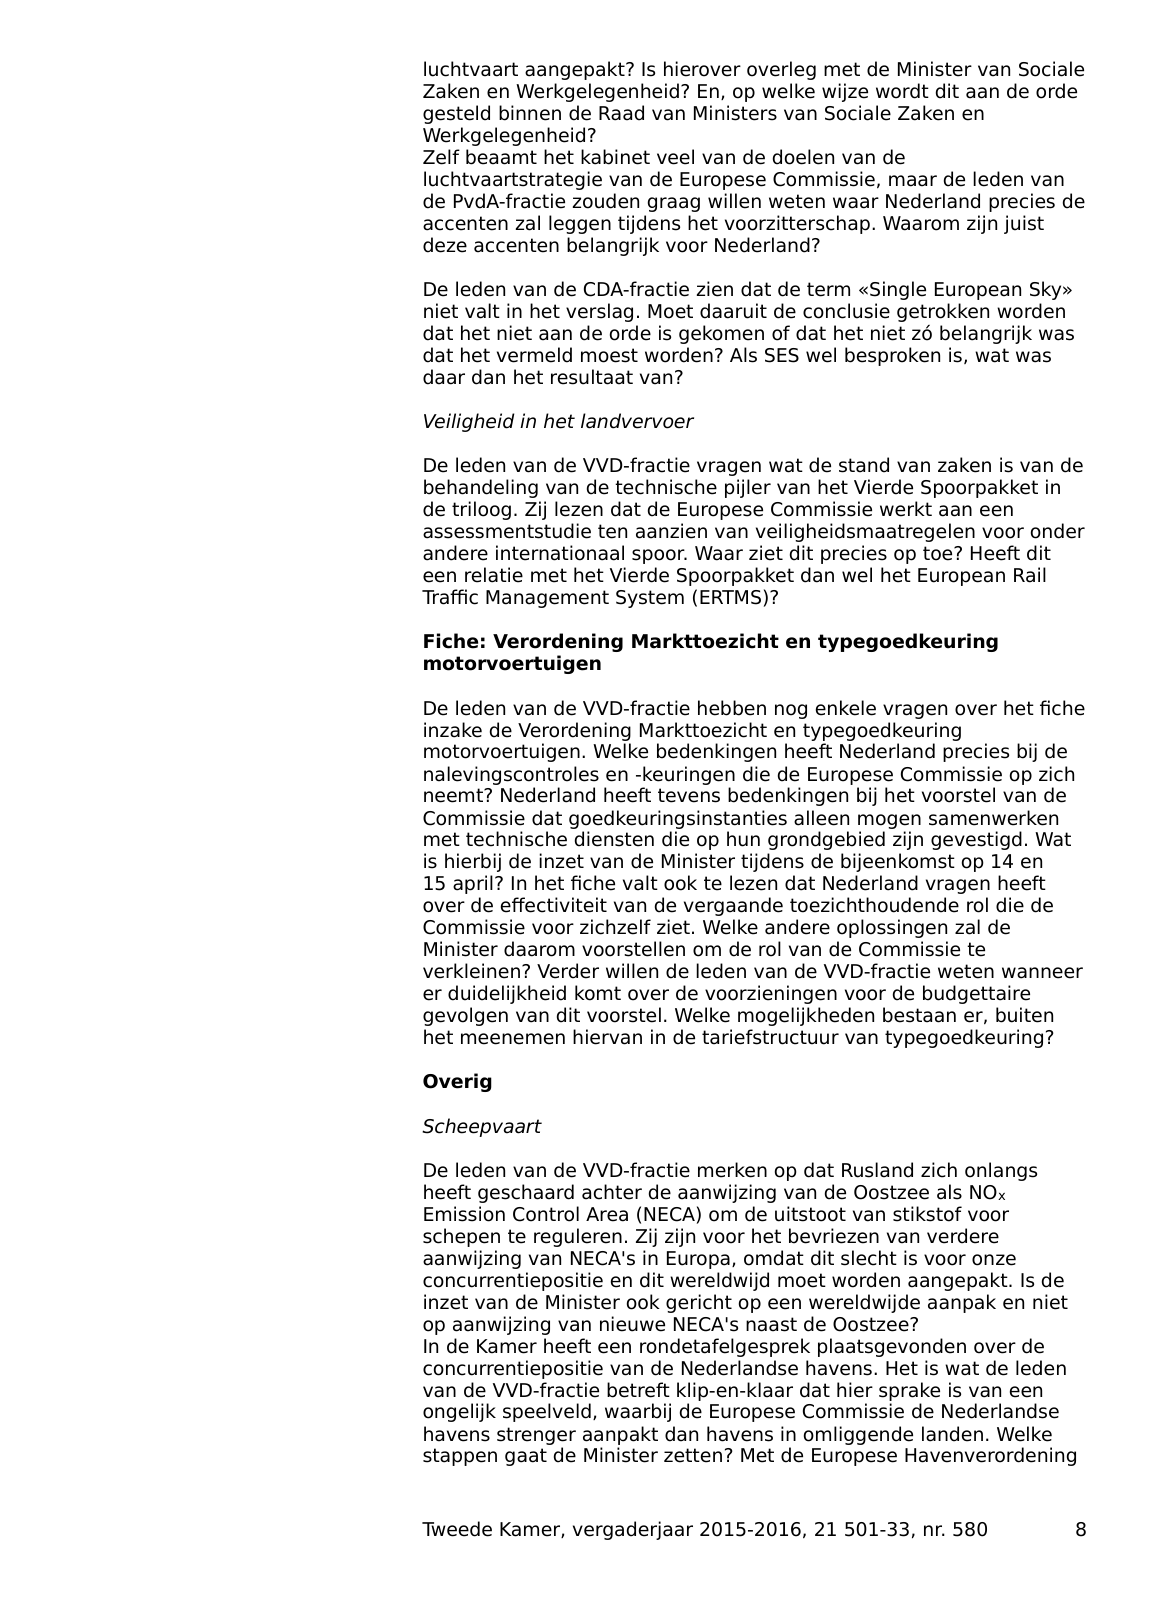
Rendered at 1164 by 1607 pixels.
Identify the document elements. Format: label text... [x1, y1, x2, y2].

text De leden van de VVD-fractie hebben nog enkele vragen over het fiche inzake de Verordening Markttoezicht en typegoedkeuring motorvoertuigen. Welke bedenkingen heeft Nederland precies bij de nalevingscontroles en -keuringen die de Europese Commissie op zich neemt? Nederland heeft tevens bedenkingen bij het voorstel van de Commissie dat goedkeuringsinstanties alleen mogen samenwerken met technische diensten die op hun grondgebied zijn gevestigd. Wat is hierbij de inzet van de Minister tijdens de bijeenkomst op 14 en 15 april? In het fiche valt ook te lezen dat Nederland vragen heeft over de effectiviteit van de vergaande toezichthoudende rol die de Commissie voor zichzelf ziet. Welke andere oplossingen zal de Minister daarom voorstellen om de rol van de Commissie te verkleinen? Verder willen de leden van de VVD-fractie weten wanneer er duidelijkheid komt over de voorzieningen voor de budgettaire gevolgen van dit voorstel. Welke mogelijkheden bestaan er, buiten het meenemen hiervan in de tariefstructuur van typegoedkeuring? [422, 697, 1087, 1049]
subtitle Fiche: Verordening Markttoezicht en typegoedkeuring motorvoertuigen [422, 631, 1087, 675]
text Zelf beaamt het kabinet veel van de doelen van de luchtvaartstrategie van de Europese Commissie, maar de leden van de PvdA-fractie zouden graag willen weten waar Nederland precies de accenten zal leggen tijdens het voorzitterschap. Waarom zijn juist deze accenten belangrijk voor Nederland? [422, 147, 1087, 257]
subtitle Overig [422, 1071, 1087, 1093]
subtitle Veiligheid in het landvervoer [422, 411, 1087, 433]
subtitle Scheepvaart [422, 1116, 1087, 1137]
text De leden van de VVD-fractie vragen wat de stand van zaken is van de behandeling van de technische pijler van het Vierde Spoorpakket in de triloog. Zij lezen dat de Europese Commissie werkt aan een assessmentstudie ten aanzien van veiligheidsmaatregelen voor onder andere internationaal spoor. Waar ziet dit precies op toe? Heeft dit een relatie met het Vierde Spoorpakket dan wel het European Rail Traffic Management System (ERTMS)? [422, 455, 1087, 609]
text De leden van de CDA-fractie zien dat de term «Single European Sky» niet valt in het verslag. Moet daaruit de conclusie getrokken worden dat het niet aan de orde is gekomen of dat het niet zó belangrijk was dat het vermeld moest worden? Als SES wel besproken is, wat was daar dan het resultaat van? [422, 279, 1087, 389]
text De leden van de VVD-fractie merken op dat Rusland zich onlangs heeft geschaard achter de aanwijzing van de Oostzee als NOx Emission Control Area (NECA) om de uitstoot van stikstof voor schepen te reguleren. Zij zijn voor het bevriezen van verdere aanwijzing van NECA's in Europa, omdat dit slecht is voor onze concurrentiepositie en dit wereldwijd moet worden aangepakt. Is de inzet van de Minister ook gericht op een wereldwijde aanpak en niet op aanwijzing van nieuwe NECA's naast de Oostzee? [422, 1160, 1087, 1336]
text In de Kamer heeft een rondetafelgesprek plaatsgevonden over de concurrentiepositie van de Nederlandse havens. Het is wat de leden van de VVD-fractie betreft klip-en-klaar dat hier sprake is van een ongelijk speelveld, waarbij de Europese Commissie de Nederlandse havens strenger aanpakt dan havens in omliggende landen. Welke stappen gaat de Minister zetten? Met de Europese Havenverordening [422, 1336, 1087, 1467]
text luchtvaart aangepakt? Is hierover overleg met de Minister van Sociale Zaken en Werkgelegenheid? En, op welke wijze wordt dit aan de orde gesteld binnen de Raad van Ministers van Sociale Zaken en Werkgelegenheid? [422, 59, 1087, 147]
